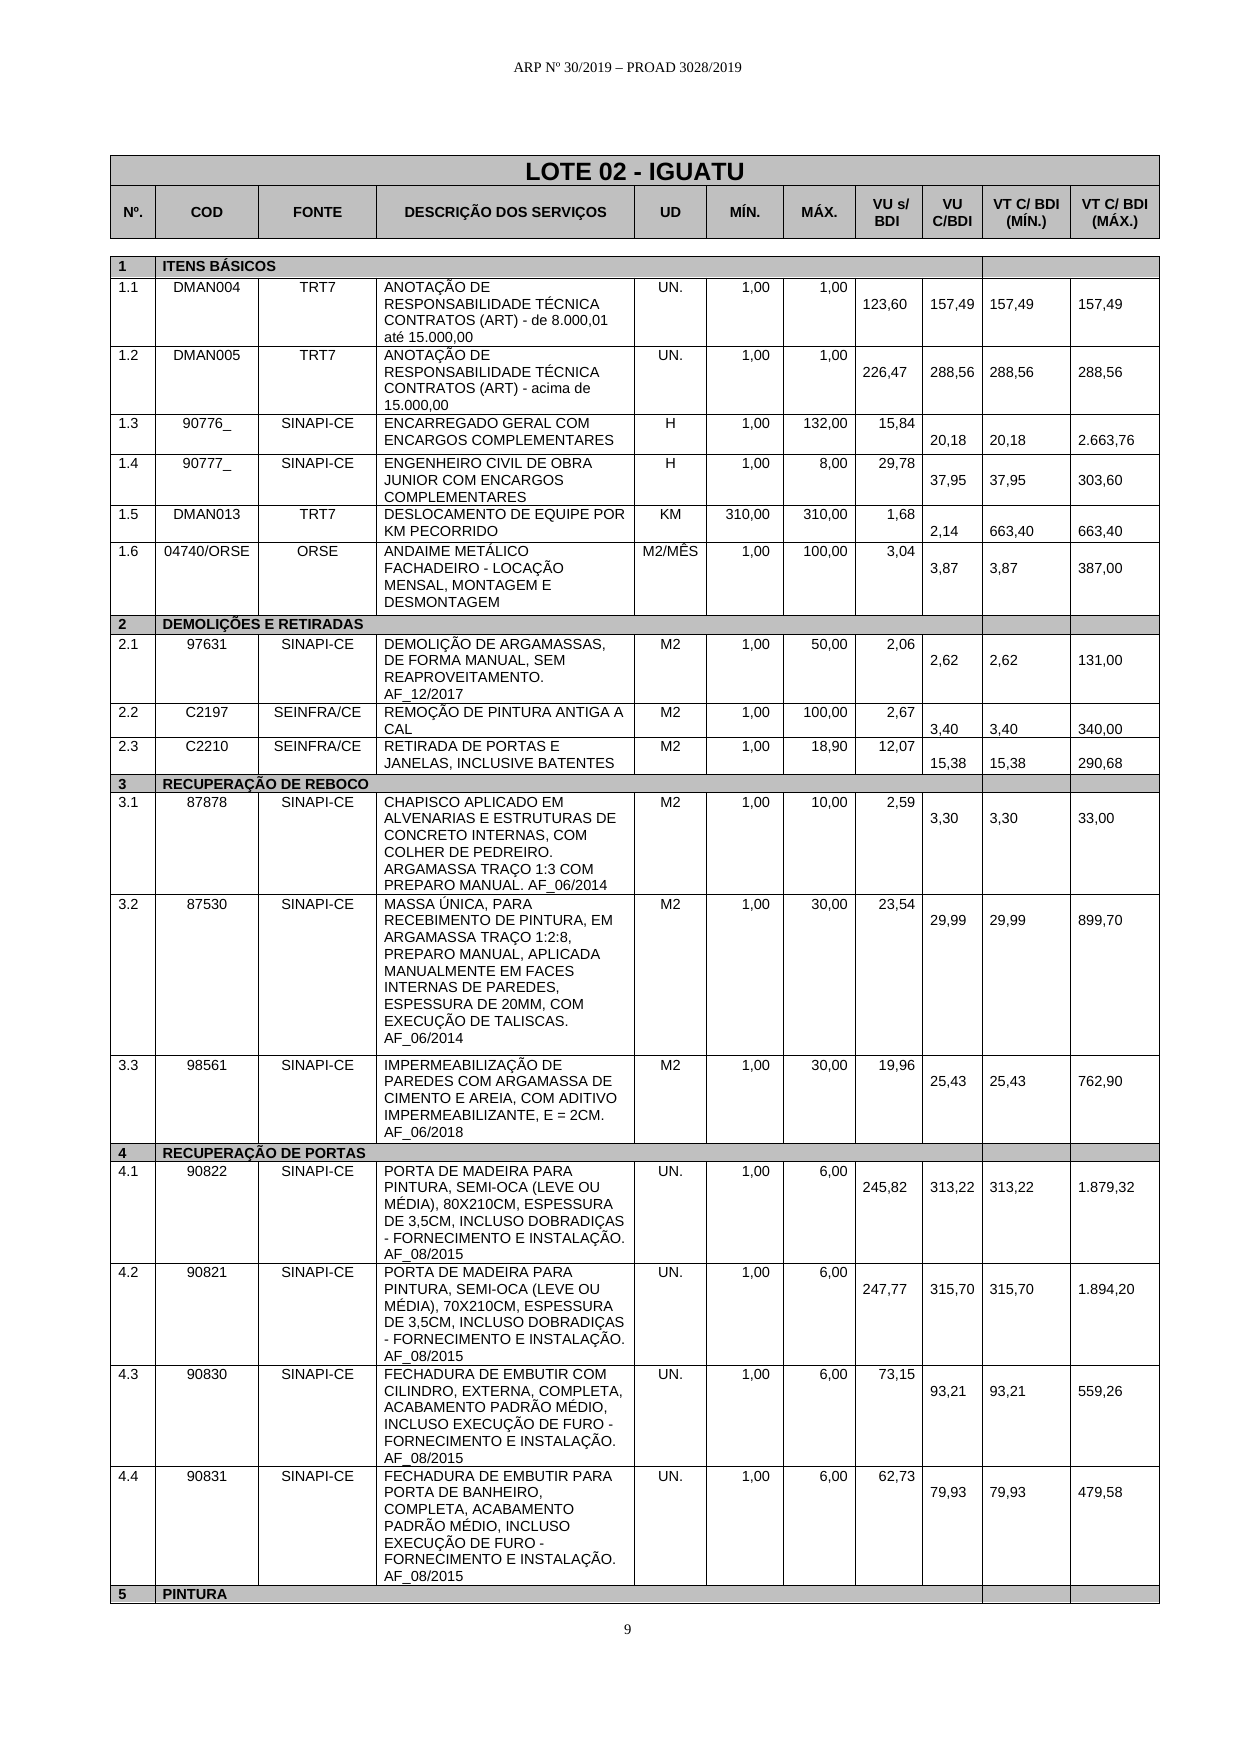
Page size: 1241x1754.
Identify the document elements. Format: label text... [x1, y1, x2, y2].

table_cell ENCARREGADO GERAL COM ENCARGOS COMPLEMENTARES [377, 415, 634, 454]
table_cell 313,22 [923, 1162, 982, 1263]
table_cell 288,56 [1071, 347, 1159, 414]
table_cell RECUPERAÇÃO DE REBOCO [156, 775, 982, 792]
table_cell REMOÇÃO DE PINTURA ANTIGA A CAL [377, 704, 634, 737]
table_cell 303,60 [1071, 455, 1159, 505]
table_cell 2.1 [111, 635, 155, 702]
table_cell M2 [635, 1056, 706, 1143]
table_cell UN. [635, 347, 706, 414]
table_cell IMPERMEABILIZAÇÃO DE PAREDES COM ARGAMASSA DE CIMENTO E AREIA, COM ADITIVO IMPERMEABILIZANTE, E = 2CM. AF_06/2018 [377, 1056, 634, 1143]
table_cell MÁX. [784, 186, 855, 238]
table_cell DMAN013 [156, 506, 258, 542]
table_cell 6,00 [784, 1264, 855, 1364]
table_cell [1071, 1586, 1159, 1602]
table_cell 1,00 [784, 347, 855, 414]
table_cell 04740/ORSE [156, 543, 258, 615]
table_cell 97631 [156, 635, 258, 702]
table_cell [1071, 616, 1159, 634]
table_cell 1,00 [707, 895, 783, 1055]
table_cell SINAPI-CE [259, 1162, 376, 1263]
table_cell 33,00 [1071, 793, 1159, 894]
table_cell 2.3 [111, 738, 155, 774]
table_cell [635, 239, 706, 256]
table_cell 25,43 [923, 1056, 982, 1143]
table_cell 20,18 [923, 415, 982, 454]
table_cell C2210 [156, 738, 258, 774]
table_cell TRT7 [259, 279, 376, 346]
table_cell 1,00 [784, 279, 855, 346]
table_cell 310,00 [784, 506, 855, 542]
table_cell SINAPI-CE [259, 635, 376, 702]
table_cell 1.894,20 [1071, 1264, 1159, 1364]
table_cell MASSA ÚNICA, PARA RECEBIMENTO DE PINTURA, EM ARGAMASSA TRAÇO 1:2:8, PREPARO MANUAL, APLICADA MANUALMENTE EM FACES INTERNAS DE PAREDES, ESPESSURA DE 20MM, COM EXECUÇÃO DE TALISCAS. AF_06/2014 [377, 895, 634, 1055]
table_cell SINAPI-CE [259, 895, 376, 1055]
table_cell ENGENHEIRO CIVIL DE OBRA JUNIOR COM ENCARGOS COMPLEMENTARES [377, 455, 634, 505]
table_cell 25,43 [983, 1056, 1070, 1143]
table_cell 1,00 [707, 738, 783, 774]
table_cell 2,06 [856, 635, 922, 702]
table_cell [155, 239, 258, 256]
table_cell 1,00 [707, 1162, 783, 1263]
table_cell SEINFRA/CE [259, 704, 376, 737]
table_cell 20,18 [983, 415, 1070, 454]
table_cell DMAN005 [156, 347, 258, 414]
table_cell UD [635, 186, 706, 238]
table_cell 12,07 [856, 738, 922, 774]
table_cell DESCRIÇÃO DOS SERVIÇOS [377, 186, 634, 238]
table_cell DESLOCAMENTO DE EQUIPE POR KM PECORRIDO [377, 506, 634, 542]
table_cell 313,22 [983, 1162, 1070, 1263]
table_cell 2.2 [111, 704, 155, 737]
table_cell 100,00 [784, 704, 855, 737]
table_cell [706, 239, 784, 256]
table_cell 15,84 [856, 415, 922, 454]
table_cell 1.3 [111, 415, 155, 454]
table_cell UN. [635, 1162, 706, 1263]
table_cell Nº. [111, 186, 155, 238]
table_cell ANOTAÇÃO DE RESPONSABILIDADE TÉCNICA CONTRATOS (ART) - de 8.000,01 até 15.000,00 [377, 279, 634, 346]
table_cell 3 [111, 775, 155, 792]
table_cell 559,26 [1071, 1366, 1159, 1466]
table_cell 6,00 [784, 1162, 855, 1263]
table_cell 2,62 [923, 635, 982, 702]
table_cell 310,00 [707, 506, 783, 542]
table_cell ORSE [259, 543, 376, 615]
table_cell H [635, 455, 706, 505]
table_cell FECHADURA DE EMBUTIR COM CILINDRO, EXTERNA, COMPLETA, ACABAMENTO PADRÃO MÉDIO, INCLUSO EXECUÇÃO DE FURO - FORNECIMENTO E INSTALAÇÃO. AF_08/2015 [377, 1366, 634, 1466]
table_cell 1,00 [707, 1467, 783, 1584]
table_cell 1,00 [707, 279, 783, 346]
table_cell 315,70 [983, 1264, 1070, 1364]
table_cell 762,90 [1071, 1056, 1159, 1143]
table_cell 90822 [156, 1162, 258, 1263]
table_cell UN. [635, 1467, 706, 1584]
table_cell CHAPISCO APLICADO EM ALVENARIAS E ESTRUTURAS DE CONCRETO INTERNAS, COM COLHER DE PEDREIRO. ARGAMASSA TRAÇO 1:3 COM PREPARO MANUAL. AF_06/2014 [377, 793, 634, 894]
table_cell 30,00 [784, 895, 855, 1055]
table_cell 87530 [156, 895, 258, 1055]
table_cell 1,00 [707, 455, 783, 505]
table_cell 2 [111, 616, 155, 634]
table_cell [1071, 1144, 1159, 1161]
table_cell DEMOLIÇÃO DE ARGAMASSAS, DE FORMA MANUAL, SEM REAPROVEITAMENTO. AF_12/2017 [377, 635, 634, 702]
table_cell 663,40 [983, 506, 1070, 542]
table_cell 79,93 [923, 1467, 982, 1584]
table_cell [983, 1586, 1070, 1602]
table_cell 288,56 [983, 347, 1070, 414]
table_cell 29,99 [923, 895, 982, 1055]
table_cell 3,87 [923, 543, 982, 615]
table_cell MÍN. [707, 186, 783, 238]
table_cell SINAPI-CE [259, 1056, 376, 1143]
table_cell 315,70 [923, 1264, 982, 1364]
table_cell 87878 [156, 793, 258, 894]
table_cell 899,70 [1071, 895, 1159, 1055]
table_cell FONTE [259, 186, 376, 238]
table_cell 479,58 [1071, 1467, 1159, 1584]
table_cell 5 [111, 1586, 155, 1602]
table_header LOTE 02 - IGUATU [111, 156, 1159, 185]
table_cell 340,00 [1071, 704, 1159, 737]
table_cell 1,00 [707, 1056, 783, 1143]
table_cell 3,40 [983, 704, 1070, 737]
table_cell SINAPI-CE [259, 415, 376, 454]
table_cell VT C/ BDI (MÍN.) [983, 186, 1070, 238]
table_cell VT C/ BDI (MÁX.) [1071, 186, 1159, 238]
table_cell 90831 [156, 1467, 258, 1584]
table_cell C2197 [156, 704, 258, 737]
table_cell M2 [635, 635, 706, 702]
table_cell 100,00 [784, 543, 855, 615]
table_cell [983, 616, 1070, 634]
table_cell SINAPI-CE [259, 793, 376, 894]
table_cell 3,40 [923, 704, 982, 737]
table_cell 245,82 [856, 1162, 922, 1263]
table_cell 3.1 [111, 793, 155, 894]
table_cell 98561 [156, 1056, 258, 1143]
table_cell 1.5 [111, 506, 155, 542]
table_cell 288,56 [923, 347, 982, 414]
table_cell 1,00 [707, 415, 783, 454]
table_cell 663,40 [1071, 506, 1159, 542]
table_cell UN. [635, 1264, 706, 1364]
table_cell 79,93 [983, 1467, 1070, 1584]
table_cell 131,00 [1071, 635, 1159, 702]
table_cell 6,00 [784, 1366, 855, 1466]
table_cell [855, 239, 923, 256]
table_cell 62,73 [856, 1467, 922, 1584]
table_cell 6,00 [784, 1467, 855, 1584]
table_cell TRT7 [259, 506, 376, 542]
table_cell 1,68 [856, 506, 922, 542]
table_cell 1.4 [111, 455, 155, 505]
table_cell 8,00 [784, 455, 855, 505]
table_cell 1.2 [111, 347, 155, 414]
table_cell 1,00 [707, 347, 783, 414]
table_cell SINAPI-CE [259, 1264, 376, 1364]
table_cell M2 [635, 895, 706, 1055]
table_cell 2,67 [856, 704, 922, 737]
table_cell [983, 1144, 1070, 1161]
table_cell 4.2 [111, 1264, 155, 1364]
table_cell 3,87 [983, 543, 1070, 615]
table_cell ANDAIME METÁLICO FACHADEIRO - LOCAÇÃO MENSAL, MONTAGEM E DESMONTAGEM [377, 543, 634, 615]
table_cell 157,49 [1071, 279, 1159, 346]
table_cell 4.1 [111, 1162, 155, 1263]
table_cell 90821 [156, 1264, 258, 1364]
table_cell 123,60 [856, 279, 922, 346]
table_cell 290,68 [1071, 738, 1159, 774]
table_cell 19,96 [856, 1056, 922, 1143]
table_cell 157,49 [923, 279, 982, 346]
table_cell 23,54 [856, 895, 922, 1055]
table_cell ITENS BÁSICOS [156, 257, 982, 277]
table_cell [784, 239, 855, 256]
table_cell 1.1 [111, 279, 155, 346]
table_cell 93,21 [923, 1366, 982, 1466]
table_cell PINTURA [156, 1586, 982, 1602]
table_cell 1,00 [707, 543, 783, 615]
table_cell 90777_ [156, 455, 258, 505]
table_cell [1071, 775, 1159, 792]
table_cell 3.3 [111, 1056, 155, 1143]
table_cell 37,95 [983, 455, 1070, 505]
table_cell 1,00 [707, 704, 783, 737]
table_cell [377, 239, 635, 256]
table_cell 10,00 [784, 793, 855, 894]
table_cell 29,99 [983, 895, 1070, 1055]
table_cell VU C/BDI [923, 186, 982, 238]
table_cell TRT7 [259, 347, 376, 414]
table_cell M2 [635, 793, 706, 894]
table_cell 3,30 [983, 793, 1070, 894]
table_cell [983, 257, 1159, 277]
table_cell SEINFRA/CE [259, 738, 376, 774]
table_cell KM [635, 506, 706, 542]
table_cell UN. [635, 279, 706, 346]
table_cell FECHADURA DE EMBUTIR PARA PORTA DE BANHEIRO, COMPLETA, ACABAMENTO PADRÃO MÉDIO, INCLUSO EXECUÇÃO DE FURO - FORNECIMENTO E INSTALAÇÃO. AF_08/2015 [377, 1467, 634, 1584]
table_cell 3,04 [856, 543, 922, 615]
table_cell RECUPERAÇÃO DE PORTAS [156, 1144, 982, 1161]
table_cell H [635, 415, 706, 454]
table_cell 1 [111, 257, 155, 277]
table_cell [259, 239, 377, 256]
table_cell 90776_ [156, 415, 258, 454]
table_cell RETIRADA DE PORTAS E JANELAS, INCLUSIVE BATENTES [377, 738, 634, 774]
table_cell 1,00 [707, 635, 783, 702]
table_cell 1,00 [707, 1264, 783, 1364]
table_cell 387,00 [1071, 543, 1159, 615]
table_cell 29,78 [856, 455, 922, 505]
table_cell 15,38 [923, 738, 982, 774]
table_cell 30,00 [784, 1056, 855, 1143]
table_cell [111, 239, 155, 256]
table_cell 247,77 [856, 1264, 922, 1364]
table_cell 73,15 [856, 1366, 922, 1466]
table_cell SINAPI-CE [259, 455, 376, 505]
table_cell PORTA DE MADEIRA PARA PINTURA, SEMI-OCA (LEVE OU MÉDIA), 80X210CM, ESPESSURA DE 3,5CM, INCLUSO DOBRADIÇAS - FORNECIMENTO E INSTALAÇÃO. AF_08/2015 [377, 1162, 634, 1263]
table_cell 37,95 [923, 455, 982, 505]
table_cell 4 [111, 1144, 155, 1161]
table_cell 2.663,76 [1071, 415, 1159, 454]
table_cell PORTA DE MADEIRA PARA PINTURA, SEMI-OCA (LEVE OU MÉDIA), 70X210CM, ESPESSURA DE 3,5CM, INCLUSO DOBRADIÇAS - FORNECIMENTO E INSTALAÇÃO. AF_08/2015 [377, 1264, 634, 1364]
table_cell 1.879,32 [1071, 1162, 1159, 1263]
table_cell M2 [635, 704, 706, 737]
table_cell DMAN004 [156, 279, 258, 346]
table_cell 93,21 [983, 1366, 1070, 1466]
table_cell M2 [635, 738, 706, 774]
table_cell DEMOLIÇÕES E RETIRADAS [156, 616, 982, 634]
table_cell [983, 775, 1070, 792]
table_cell 1.6 [111, 543, 155, 615]
table_cell 157,49 [983, 279, 1070, 346]
table_cell 50,00 [784, 635, 855, 702]
table_cell 4.3 [111, 1366, 155, 1466]
table_cell M2/MÊS [635, 543, 706, 615]
table_cell COD [156, 186, 258, 238]
table_cell 2,59 [856, 793, 922, 894]
table_cell 1,00 [707, 1366, 783, 1466]
table_cell 226,47 [856, 347, 922, 414]
table_cell SINAPI-CE [259, 1467, 376, 1584]
table_cell 2,14 [923, 506, 982, 542]
table_cell 132,00 [784, 415, 855, 454]
table_cell VU s/ BDI [856, 186, 922, 238]
table_cell [982, 239, 1071, 256]
table_cell 1,00 [707, 793, 783, 894]
table_cell 3.2 [111, 895, 155, 1055]
table_cell UN. [635, 1366, 706, 1466]
table_cell ANOTAÇÃO DE RESPONSABILIDADE TÉCNICA CONTRATOS (ART) - acima de 15.000,00 [377, 347, 634, 414]
table_cell 3,30 [923, 793, 982, 894]
table_cell 2,62 [983, 635, 1070, 702]
table_cell 15,38 [983, 738, 1070, 774]
table_cell [1071, 239, 1159, 256]
table_cell 4.4 [111, 1467, 155, 1584]
table_cell [923, 239, 982, 256]
table_cell 90830 [156, 1366, 258, 1466]
table_cell SINAPI-CE [259, 1366, 376, 1466]
table_cell 18,90 [784, 738, 855, 774]
